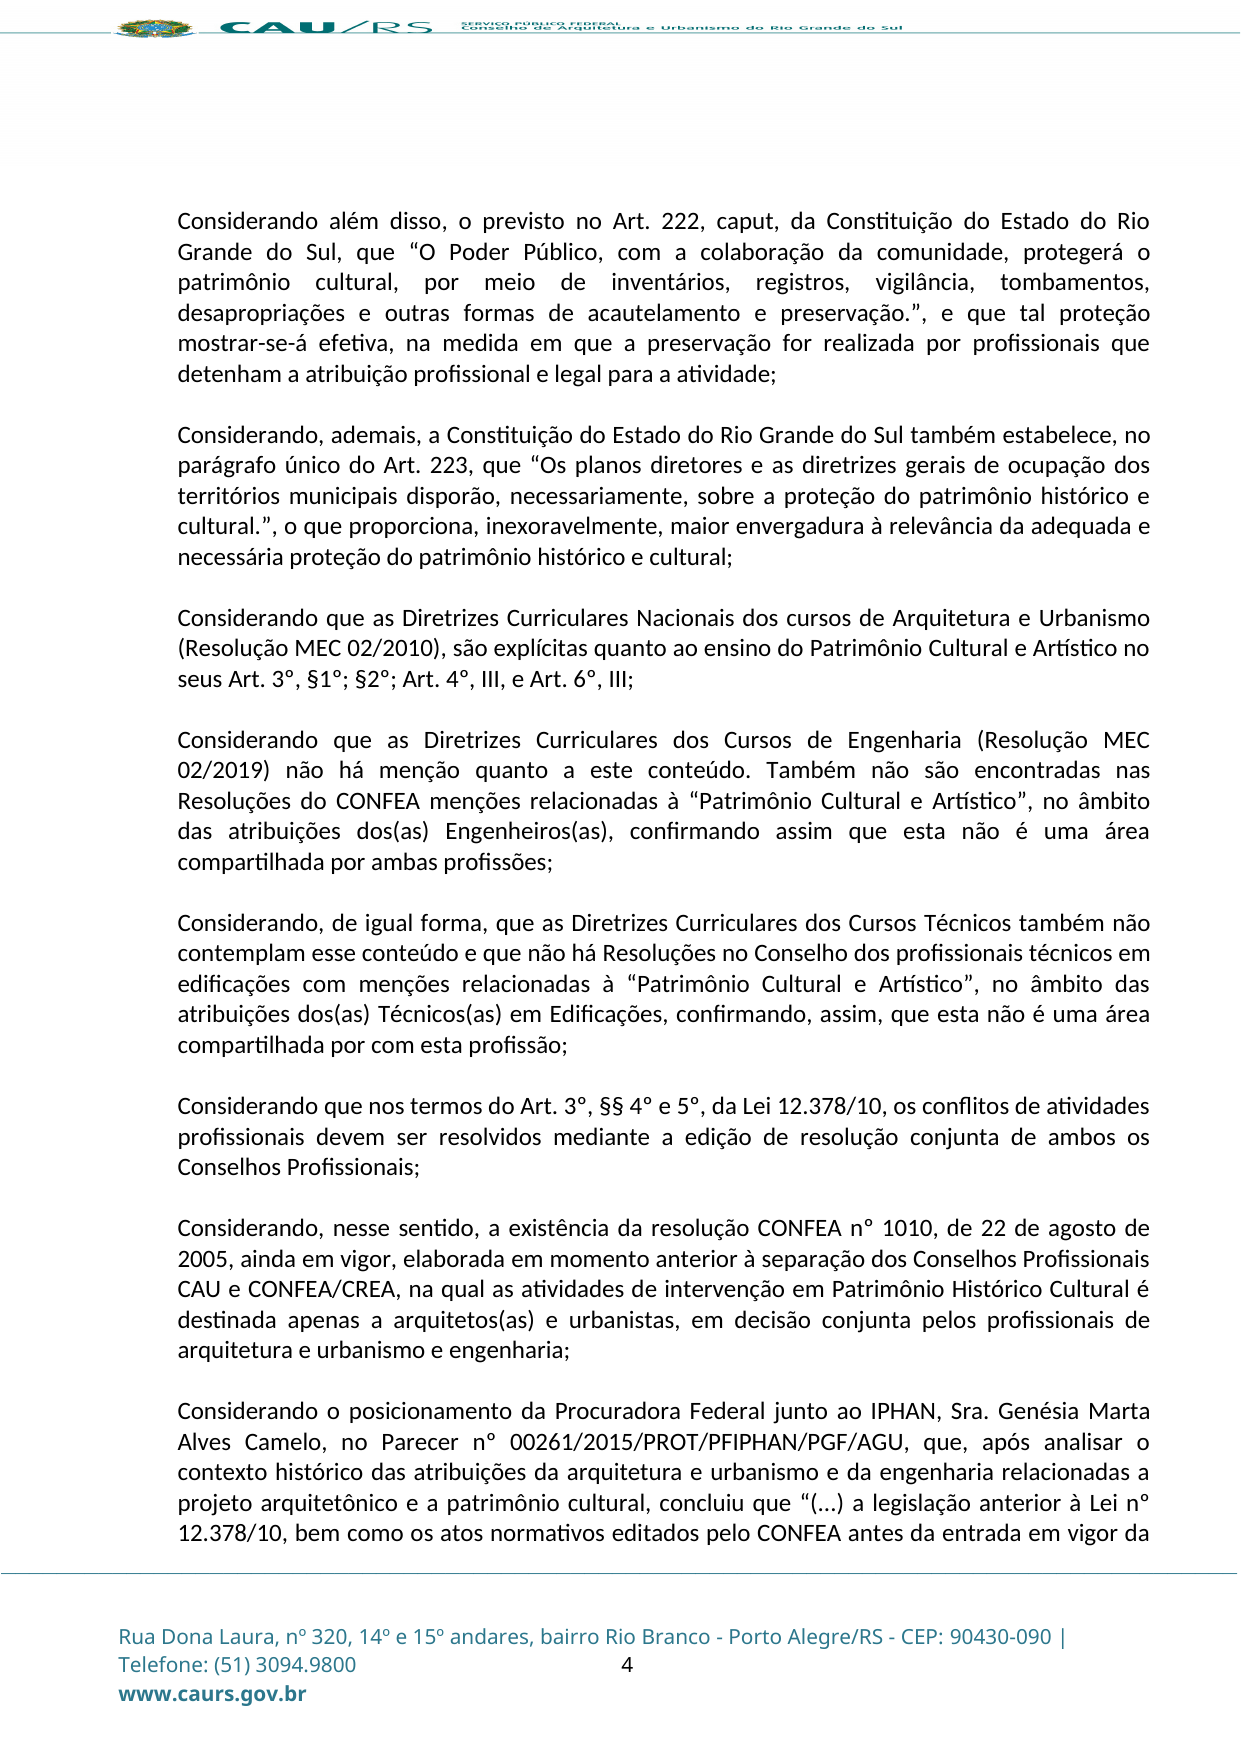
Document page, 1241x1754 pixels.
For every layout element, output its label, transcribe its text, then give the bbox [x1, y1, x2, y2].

text Considerando que as Diretrizes Curriculares dos Cursos de Engenharia (Resolução MEC 02/2019) não há menção quanto a este conteúdo. Também não são encontradas nas Resoluções do CONFEA menções relacionadas à “Patrimônio Cultural e Artístico”, no âmbito das atribuições dos(as) Engenheiros(as), confirmando assim que esta não é uma área compartilhada por ambas profissões; [177, 724, 1152, 877]
text Considerando, ademais, a Constituição do Estado do Rio Grande do Sul também estabelece, no parágrafo único do Art. 223, que “Os planos diretores e as diretrizes gerais de ocupação dos territórios municipais disporão, necessariamente, sobre a proteção do patrimônio histórico e cultural.”, o que proporciona, inexoravelmente, maior envergadura à relevância da adequada e necessária proteção do patrimônio histórico e cultural; [177, 419, 1152, 571]
text Considerando, nesse sentido, a existência da resolução CONFEA nº 1010, de 22 de agosto de 2005, ainda em vigor, elaborada em momento anterior à separação dos Conselhos Profissionais CAU e CONFEA/CREA, na qual as atividades de intervenção em Patrimônio Histórico Cultural é destinada apenas a arquitetos(as) e urbanistas, em decisão conjunta pelos profissionais de arquitetura e urbanismo e engenharia; [177, 1212, 1152, 1365]
text Considerando que as Diretrizes Curriculares Nacionais dos cursos de Arquitetura e Urbanismo (Resolução MEC 02/2010), são explícitas quanto ao ensino do Patrimônio Cultural e Artístico no seus Art. 3º, §1º; §2º; Art. 4º, III, e Art. 6º, III; [177, 602, 1152, 693]
text Considerando que nos termos do Art. 3º, §§ 4º e 5º, da Lei 12.378/10, os conflitos de atividades profissionais devem ser resolvidos mediante a edição de resolução conjunta de ambos os Conselhos Profissionais; [177, 1090, 1152, 1182]
text Considerando, de igual forma, que as Diretrizes Curriculares dos Cursos Técnicos também não contemplam esse conteúdo e que não há Resoluções no Conselho dos profissionais técnicos em edificações com menções relacionadas à “Patrimônio Cultural e Artístico”, no âmbito das atribuições dos(as) Técnicos(as) em Edificações, confirmando, assim, que esta não é uma área compartilhada por com esta profissão; [177, 907, 1152, 1060]
text Considerando além disso, o previsto no Art. 222, caput, da Constituição do Estado do Rio Grande do Sul, que “O Poder Público, com a colaboração da comunidade, protegerá o patrimônio cultural, por meio de inventários, registros, vigilância, tombamentos, desapropriações e outras formas de acautelamento e preservação.”, e que tal proteção mostrar-se-á efetiva, na medida em que a preservação for realizada por profissionais que detenham a atribuição profissional e legal para a atividade; [177, 205, 1152, 388]
text Considerando o posicionamento da Procuradora Federal junto ao IPHAN, Sra. Genésia Marta Alves Camelo, no Parecer nº 00261/2015/PROT/PFIPHAN/PGF/AGU, que, após analisar o contexto histórico das atribuições da arquitetura e urbanismo e da engenharia relacionadas a projeto arquitetônico e a patrimônio cultural, concluiu que “(...) a legislação anterior à Lei nº 12.378/10, bem como os atos normativos editados pelo CONFEA antes da entrada em vigor da [177, 1395, 1152, 1548]
